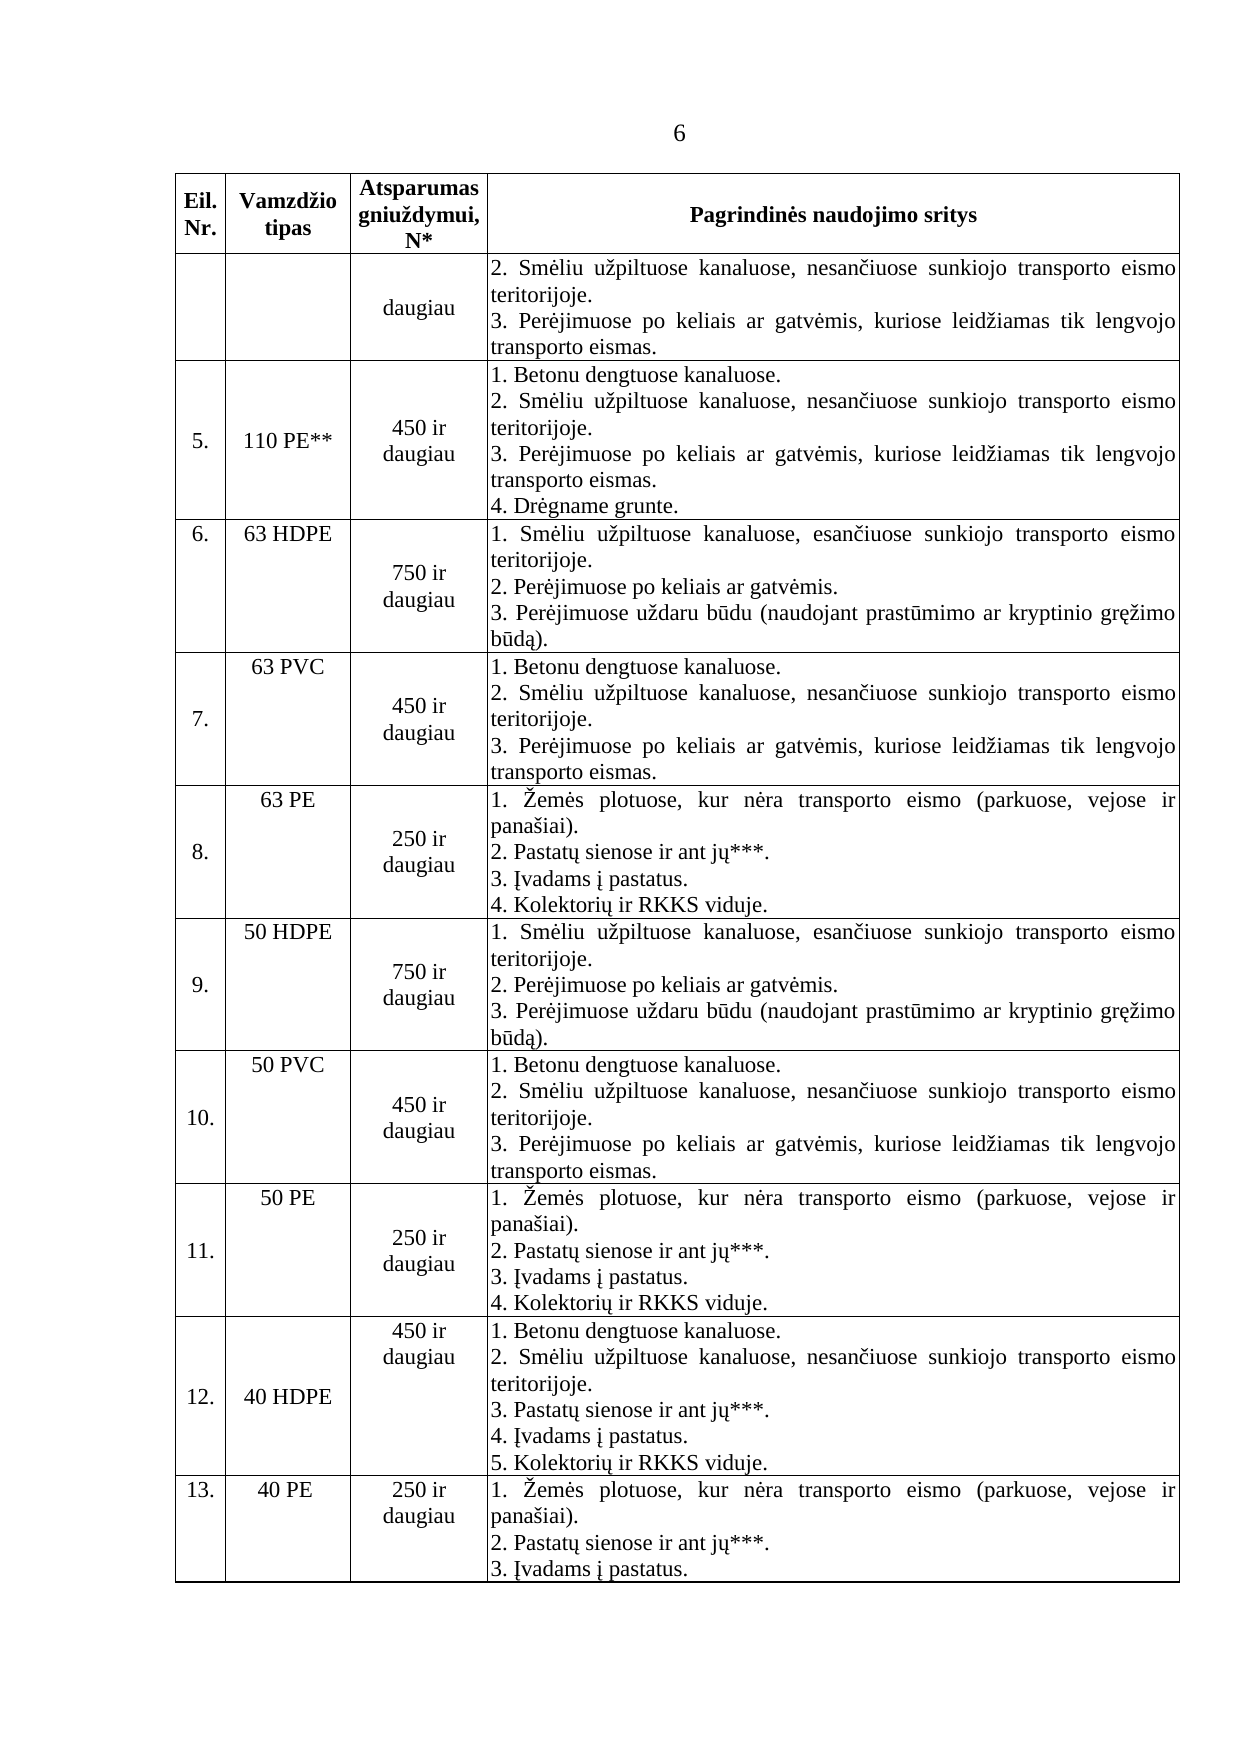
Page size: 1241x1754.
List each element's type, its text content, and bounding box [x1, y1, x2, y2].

table_cell 63 HDPE [226, 520, 350, 652]
table_cell 7. [176, 653, 225, 784]
table_cell 63 PVC [226, 653, 350, 784]
table_cell 1. Smėliu užpiltuose kanaluose, esančiuose sunkiojo transporto eismo teritorijoje. 2. Perėjimuose po keliais ar gatvėmis. 3. Perėjimuose uždaru būdu (naudojant prastūmimo ar kryptinio gręžimo būdą). [488, 520, 1179, 652]
table_cell [226, 254, 350, 360]
table_cell 450 ir daugiau [351, 1051, 487, 1183]
table_cell 40 PE [226, 1476, 350, 1581]
table_cell 250 ir daugiau [351, 1184, 487, 1316]
table_cell 1. Betonu dengtuose kanaluose. 2. Smėliu užpiltuose kanaluose, nesančiuose sunkiojo transporto eismo teritorijoje. 3. Pastatų sienose ir ant jų***. 4. Įvadams į pastatus. 5. Kolektorių ir RKKS viduje. [488, 1317, 1179, 1475]
table_cell 6. [176, 520, 225, 652]
table_cell 50 PE [226, 1184, 350, 1316]
table_cell 9. [176, 919, 225, 1050]
table_cell 1. Betonu dengtuose kanaluose. 2. Smėliu užpiltuose kanaluose, nesančiuose sunkiojo transporto eismo teritorijoje. 3. Perėjimuose po keliais ar gatvėmis, kuriose leidžiamas tik lengvojo transporto eismas. [488, 1051, 1179, 1183]
table_cell 10. [176, 1051, 225, 1183]
table_cell 250 ir daugiau [351, 786, 487, 917]
table_cell 8. [176, 786, 225, 917]
table_cell 750 ir daugiau [351, 919, 487, 1050]
table_header Eil. Nr. [176, 174, 225, 253]
table_cell 50 PVC [226, 1051, 350, 1183]
table_header Vamzdžio tipas [226, 174, 350, 253]
table_cell 1. Žemės plotuose, kur nėra transporto eismo (parkuose, vejose ir panašiai). 2. Pastatų sienose ir ant jų***. 3. Įvadams į pastatus. [488, 1476, 1179, 1581]
table_cell 1. Smėliu užpiltuose kanaluose, esančiuose sunkiojo transporto eismo teritorijoje. 2. Perėjimuose po keliais ar gatvėmis. 3. Perėjimuose uždaru būdu (naudojant prastūmimo ar kryptinio gręžimo būdą). [488, 919, 1179, 1050]
table_cell 1. Žemės plotuose, kur nėra transporto eismo (parkuose, vejose ir panašiai). 2. Pastatų sienose ir ant jų***. 3. Įvadams į pastatus. 4. Kolektorių ir RKKS viduje. [488, 1184, 1179, 1316]
table_cell 110 PE** [226, 361, 350, 519]
table_cell 750 ir daugiau [351, 520, 487, 652]
table_cell 450 ir daugiau [351, 361, 487, 519]
table_cell 50 HDPE [226, 919, 350, 1050]
table_cell 40 HDPE [226, 1317, 350, 1475]
table_cell 13. [176, 1476, 225, 1581]
table_cell 63 PE [226, 786, 350, 917]
table_cell 12. [176, 1317, 225, 1475]
table_cell 11. [176, 1184, 225, 1316]
table_cell 2. Smėliu užpiltuose kanaluose, nesančiuose sunkiojo transporto eismo teritorijoje. 3. Perėjimuose po keliais ar gatvėmis, kuriose leidžiamas tik lengvojo transporto eismas. [488, 254, 1179, 360]
table_cell 450 ir daugiau [351, 653, 487, 784]
table_cell 1. Žemės plotuose, kur nėra transporto eismo (parkuose, vejose ir panašiai). 2. Pastatų sienose ir ant jų***. 3. Įvadams į pastatus. 4. Kolektorių ir RKKS viduje. [488, 786, 1179, 917]
table_cell 5. [176, 361, 225, 519]
table_cell 1. Betonu dengtuose kanaluose. 2. Smėliu užpiltuose kanaluose, nesančiuose sunkiojo transporto eismo teritorijoje. 3. Perėjimuose po keliais ar gatvėmis, kuriose leidžiamas tik lengvojo transporto eismas. 4. Drėgname grunte. [488, 361, 1179, 519]
table_cell 1. Betonu dengtuose kanaluose. 2. Smėliu užpiltuose kanaluose, nesančiuose sunkiojo transporto eismo teritorijoje. 3. Perėjimuose po keliais ar gatvėmis, kuriose leidžiamas tik lengvojo transporto eismas. [488, 653, 1179, 784]
table_cell [176, 254, 225, 360]
table_header Pagrindinės naudojimo sritys [488, 174, 1179, 253]
table_cell 450 ir daugiau [351, 1317, 487, 1475]
table_cell 250 ir daugiau [351, 1476, 487, 1581]
table_header Atsparumas gniuždymui, N* [351, 174, 487, 253]
table_cell daugiau [351, 254, 487, 360]
